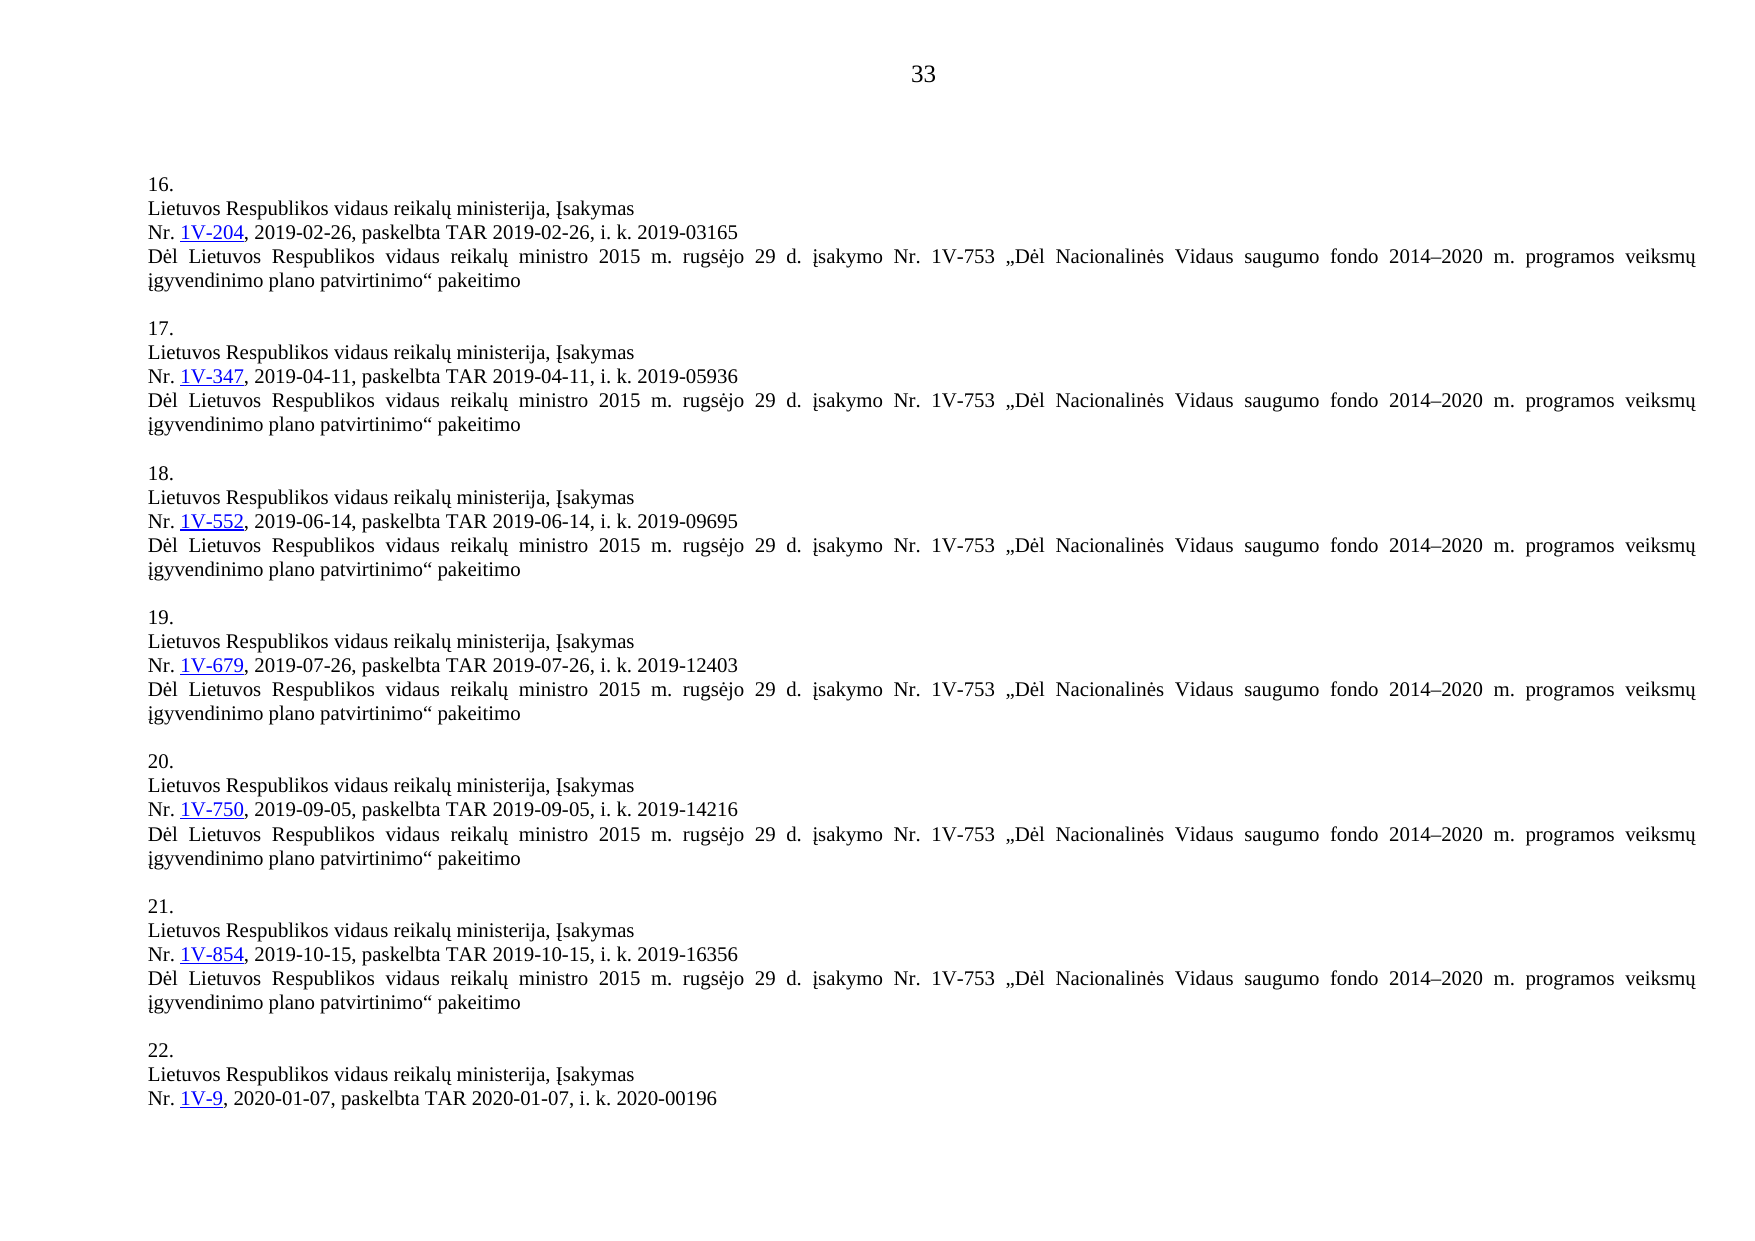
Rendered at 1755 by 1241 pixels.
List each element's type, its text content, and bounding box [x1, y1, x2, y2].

text Lietuvos Respublikos vidaus reikalų ministerija, Įsakymas [148, 773, 1699, 797]
text Dėl Lietuvos Respublikos vidaus reikalų ministro 2015 m. rugsėjo 29 d. įsakymo Nr. 1V-753 „Dėl Nacionalinės Vidaus saugumo fondo 2014–2020 m. programos veiksmų įgyvendinimo plano patvirtinimo“ pakeitimo [148, 966, 1699, 1014]
text Nr. 1V-204, 2019-02-26, paskelbta TAR 2019-02-26, i. k. 2019-03165 [148, 220, 1699, 244]
text Nr. 1V-854, 2019-10-15, paskelbta TAR 2019-10-15, i. k. 2019-16356 [148, 942, 1699, 966]
text 21. [148, 894, 1699, 918]
text Lietuvos Respublikos vidaus reikalų ministerija, Įsakymas [148, 1062, 1699, 1086]
text 22. [148, 1038, 1699, 1062]
text Nr. 1V-552, 2019-06-14, paskelbta TAR 2019-06-14, i. k. 2019-09695 [148, 509, 1699, 533]
text Dėl Lietuvos Respublikos vidaus reikalų ministro 2015 m. rugsėjo 29 d. įsakymo Nr. 1V-753 „Dėl Nacionalinės Vidaus saugumo fondo 2014–2020 m. programos veiksmų įgyvendinimo plano patvirtinimo“ pakeitimo [148, 533, 1699, 581]
text Dėl Lietuvos Respublikos vidaus reikalų ministro 2015 m. rugsėjo 29 d. įsakymo Nr. 1V-753 „Dėl Nacionalinės Vidaus saugumo fondo 2014–2020 m. programos veiksmų įgyvendinimo plano patvirtinimo“ pakeitimo [148, 677, 1699, 725]
text Lietuvos Respublikos vidaus reikalų ministerija, Įsakymas [148, 196, 1699, 220]
text Lietuvos Respublikos vidaus reikalų ministerija, Įsakymas [148, 629, 1699, 653]
text Nr. 1V-679, 2019-07-26, paskelbta TAR 2019-07-26, i. k. 2019-12403 [148, 653, 1699, 677]
text Dėl Lietuvos Respublikos vidaus reikalų ministro 2015 m. rugsėjo 29 d. įsakymo Nr. 1V-753 „Dėl Nacionalinės Vidaus saugumo fondo 2014–2020 m. programos veiksmų įgyvendinimo plano patvirtinimo“ pakeitimo [148, 821, 1699, 869]
text Nr. 1V-750, 2019-09-05, paskelbta TAR 2019-09-05, i. k. 2019-14216 [148, 797, 1699, 821]
text 16. [148, 172, 1699, 196]
text 20. [148, 749, 1699, 773]
text Nr. 1V-9, 2020-01-07, paskelbta TAR 2020-01-07, i. k. 2020-00196 [148, 1086, 1699, 1110]
text 19. [148, 605, 1699, 629]
text Dėl Lietuvos Respublikos vidaus reikalų ministro 2015 m. rugsėjo 29 d. įsakymo Nr. 1V-753 „Dėl Nacionalinės Vidaus saugumo fondo 2014–2020 m. programos veiksmų įgyvendinimo plano patvirtinimo“ pakeitimo [148, 388, 1699, 436]
text Lietuvos Respublikos vidaus reikalų ministerija, Įsakymas [148, 340, 1699, 364]
text Dėl Lietuvos Respublikos vidaus reikalų ministro 2015 m. rugsėjo 29 d. įsakymo Nr. 1V-753 „Dėl Nacionalinės Vidaus saugumo fondo 2014–2020 m. programos veiksmų įgyvendinimo plano patvirtinimo“ pakeitimo [148, 244, 1699, 292]
text Lietuvos Respublikos vidaus reikalų ministerija, Įsakymas [148, 484, 1699, 509]
text Nr. 1V-347, 2019-04-11, paskelbta TAR 2019-04-11, i. k. 2019-05936 [148, 364, 1699, 388]
text Lietuvos Respublikos vidaus reikalų ministerija, Įsakymas [148, 918, 1699, 942]
text 18. [148, 461, 1699, 484]
text 17. [148, 316, 1699, 340]
